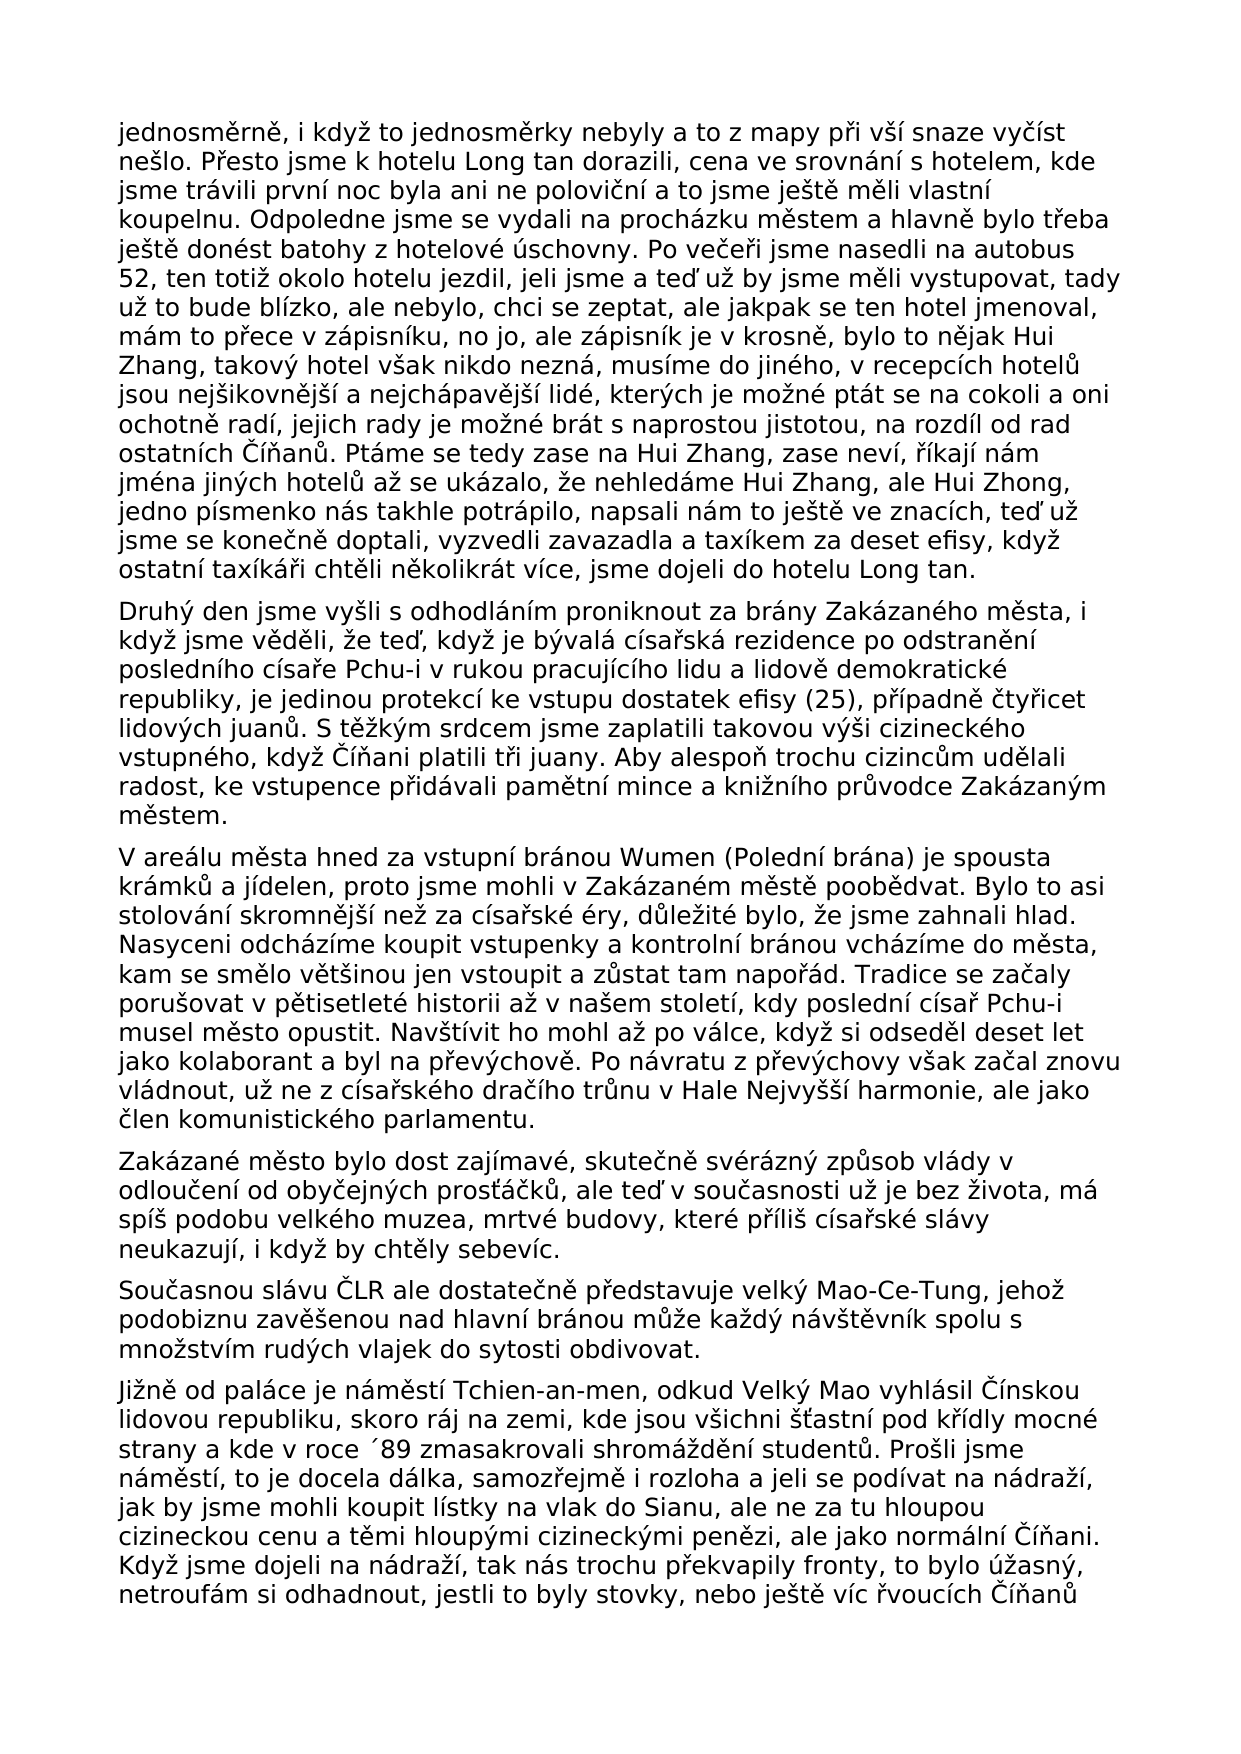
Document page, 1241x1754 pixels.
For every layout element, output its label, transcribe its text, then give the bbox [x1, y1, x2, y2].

text Současnou slávu ČLR ale dostatečně představuje velký Mao-Ce-Tung, jehož podobiznu zavěšenou nad hlavní bránou může každý návštěvník spolu s množstvím rudých vlajek do sytosti obdivovat. [118, 1276, 1122, 1364]
text Druhý den jsme vyšli s odhodláním proniknout za brány Zakázaného města, i když jsme věděli, že teď, když je bývalá císařská rezidence po odstranění posledního císaře Pchu-i v rukou pracujícího lidu a lidově demokratické republiky, je jedinou protekcí ke vstupu dostatek efisy (25), případně čtyřicet lidových juanů. S těžkým srdcem jsme zaplatili takovou výši cizineckého vstupného, když Číňani platili tři juany. Aby alespoň trochu cizincům udělali radost, ke vstupence přidávali pamětní mince a knižního průvodce Zakázaným městem. [118, 597, 1122, 831]
text Jižně od paláce je náměstí Tchien-an-men, odkud Velký Mao vyhlásil Čínskou lidovou republiku, skoro ráj na zemi, kde jsou všichni šťastní pod křídly mocné strany a kde v roce ´89 zmasakrovali shromáždění studentů. Prošli jsme náměstí, to je docela dálka, samozřejmě i rozloha a jeli se podívat na nádraží, jak by jsme mohli koupit lístky na vlak do Sianu, ale ne za tu hloupou cizineckou cenu a těmi hloupými cizineckými penězi, ale jako normální Číňani. Když jsme dojeli na nádraží, tak nás trochu překvapily fronty, to bylo úžasný, netroufám si odhadnout, jestli to byly stovky, nebo ještě víc řvoucích Číňanů [118, 1376, 1122, 1610]
text Zakázané město bylo dost zajímavé, skutečně svérázný způsob vlády v odloučení od obyčejných prosťáčků, ale teď v současnosti už je bez života, má spíš podobu velkého muzea, mrtvé budovy, které příliš císařské slávy neukazují, i když by chtěly sebevíc. [118, 1147, 1122, 1264]
text V areálu města hned za vstupní bránou Wumen (Polední brána) je spousta krámků a jídelen, proto jsme mohli v Zakázaném městě poobědvat. Bylo to asi stolování skromnější než za císařské éry, důležité bylo, že jsme zahnali hlad. Nasyceni odcházíme koupit vstupenky a kontrolní bránou vcházíme do města, kam se smělo většinou jen vstoupit a zůstat tam napořád. Tradice se začaly porušovat v pětisetleté historii až v našem století, kdy poslední císař Pchu-i musel město opustit. Navštívit ho mohl až po válce, když si odseděl deset let jako kolaborant a byl na převýchově. Po návratu z převýchovy však začal znovu vládnout, už ne z císařského dračího trůnu v Hale Nejvyšší harmonie, ale jako člen komunistického parlamentu. [118, 843, 1122, 1135]
text jednosměrně, i když to jednosměrky nebyly a to z mapy při vší snaze vyčíst nešlo. Přesto jsme k hotelu Long tan dorazili, cena ve srovnání s hotelem, kde jsme trávili první noc byla ani ne poloviční a to jsme ještě měli vlastní koupelnu. Odpoledne jsme se vydali na procházku městem a hlavně bylo třeba ještě donést batohy z hotelové úschovny. Po večeři jsme nasedli na autobus 52, ten totiž okolo hotelu jezdil, jeli jsme a teď už by jsme měli vystupovat, tady už to bude blízko, ale nebylo, chci se zeptat, ale jakpak se ten hotel jmenoval, mám to přece v zápisníku, no jo, ale zápisník je v krosně, bylo to nějak Hui Zhang, takový hotel však nikdo nezná, musíme do jiného, v recepcích hotelů jsou nejšikovnější a nejchápavější lidé, kterých je možné ptát se na cokoli a oni ochotně radí, jejich rady je možné brát s naprostou jistotou, na rozdíl od rad ostatních Číňanů. Ptáme se tedy zase na Hui Zhang, zase neví, říkají nám jména jiných hotelů až se ukázalo, že nehledáme Hui Zhang, ale Hui Zhong, jedno písmenko nás takhle potrápilo, napsali nám to ještě ve znacích, teď už jsme se konečně doptali, vyzvedli zavazadla a taxíkem za deset efisy, když ostatní taxíkáři chtěli několikrát více, jsme dojeli do hotelu Long tan. [118, 118, 1122, 585]
